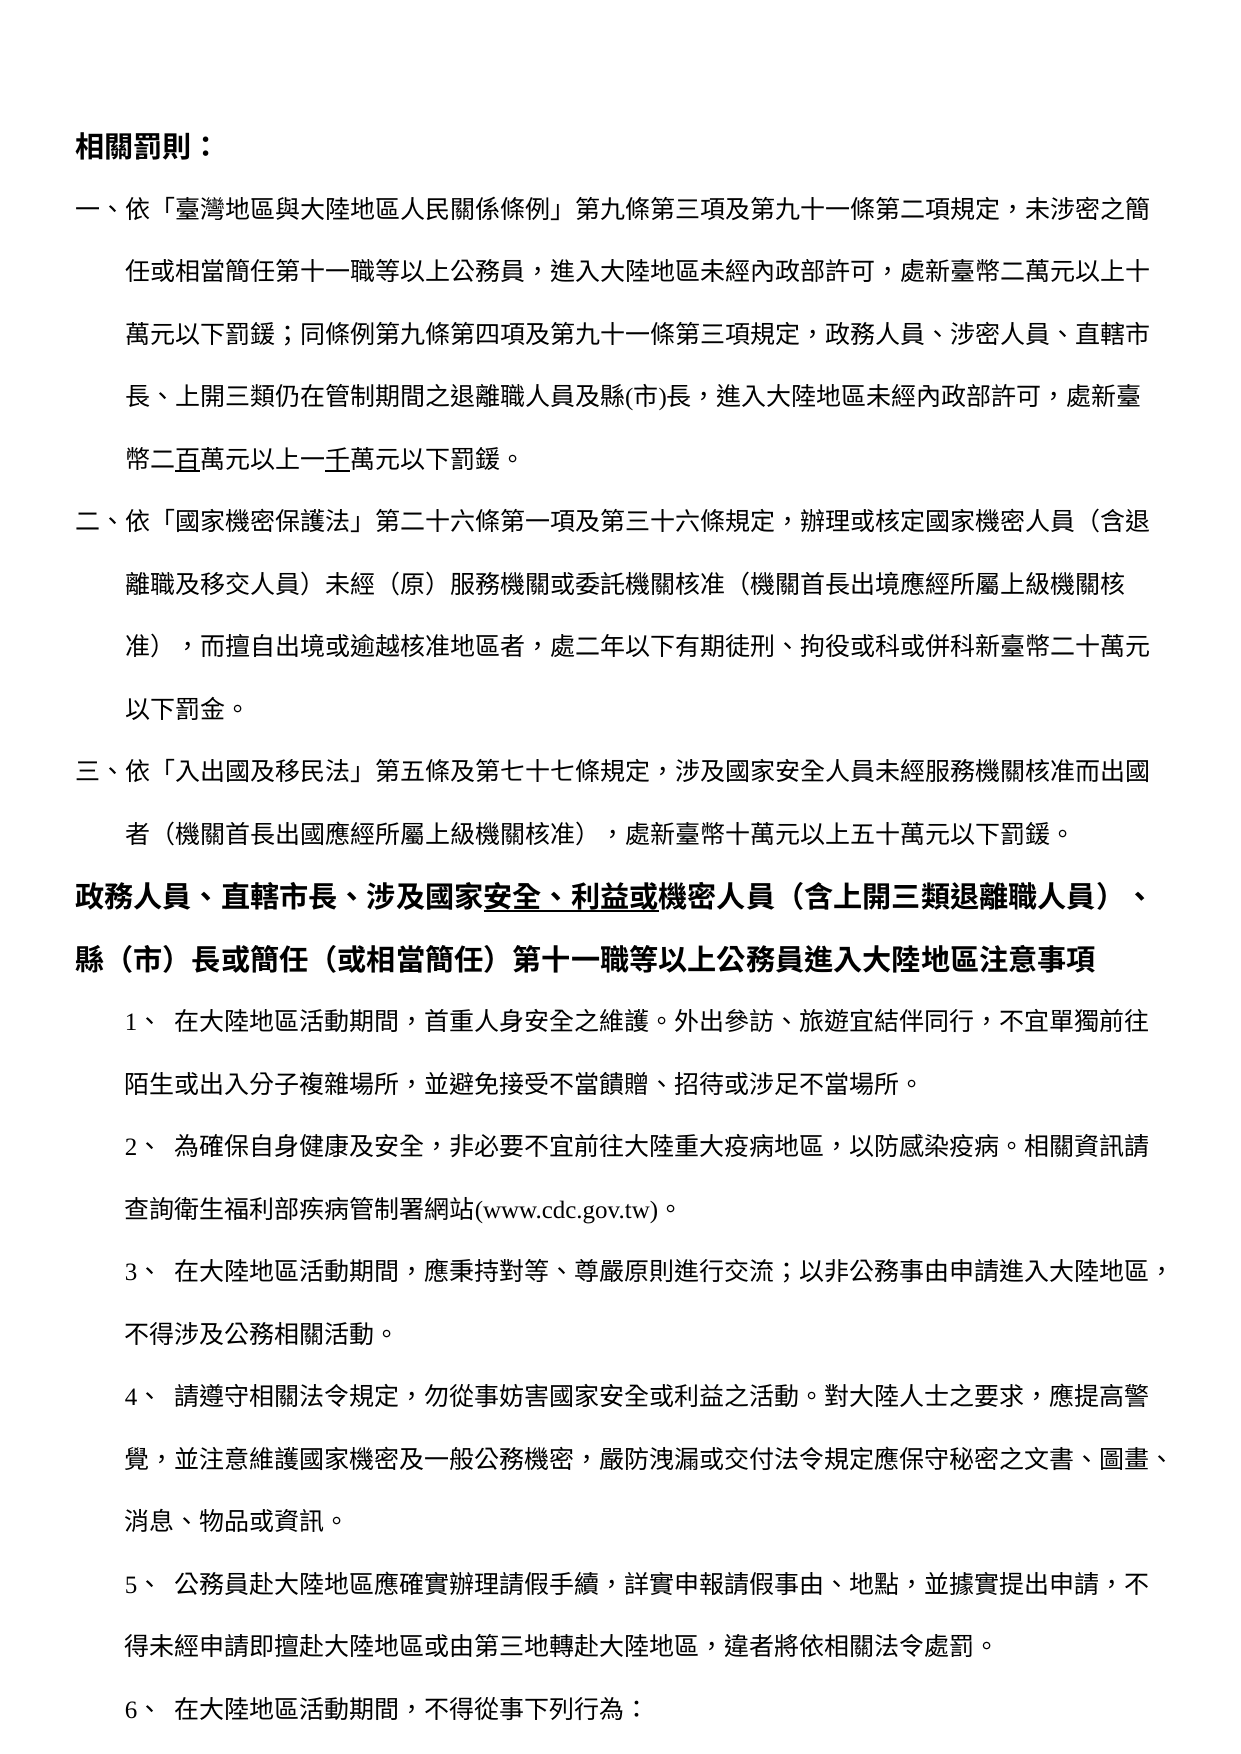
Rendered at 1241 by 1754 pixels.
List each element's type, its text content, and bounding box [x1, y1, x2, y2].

list 在大陸地區活動期間，不得從事下列行為： [124, 1666, 1165, 1728]
text 二、依「國家機密保護法」第二十六條第一項及第三十六條規定，辦理或核定國家機密人員（含退離職及移交人員）未經（原）服務機關或委託機關核准（機關首長出境應經所屬上級機關核准），而擅自出境或逾越核准地區者，處二年以下有期徒刑、拘役或科或併科新臺幣二十萬元以下罰金。 [75, 478, 1165, 728]
text 三、依「入出國及移民法」第五條及第七十七條規定，涉及國家安全人員未經服務機關核准而出國者（機關首長出國應經所屬上級機關核准），處新臺幣十萬元以上五十萬元以下罰鍰。 [75, 728, 1165, 853]
list 為確保自身健康及安全，非必要不宜前往大陸重大疫病地區，以防感染疫病。相關資訊請查詢衛生福利部疾病管制署網站(www.cdc.gov.tw)。 [124, 1103, 1165, 1228]
list 在大陸地區活動期間，應秉持對等、尊嚴原則進行交流；以非公務事由申請進入大陸地區，不得涉及公務相關活動。 [124, 1228, 1165, 1353]
list 公務員赴大陸地區應確實辦理請假手續，詳實申報請假事由、地點，並據實提出申請，不得未經申請即擅赴大陸地區或由第三地轉赴大陸地區，違者將依相關法令處罰。 [124, 1541, 1165, 1666]
list 請遵守相關法令規定，勿從事妨害國家安全或利益之活動。對大陸人士之要求，應提高警覺，並注意維護國家機密及一般公務機密，嚴防洩漏或交付法令規定應保守秘密之文書、圖畫、消息、物品或資訊。 [124, 1353, 1165, 1541]
text 政務人員、直轄市長、涉及國家安全、利益或機密人員（含上開三類退離職人員）、縣（市）長或簡任（或相當簡任）第十一職等以上公務員進入大陸地區注意事項 [75, 853, 1165, 978]
list 在大陸地區活動期間，首重人身安全之維護。外出參訪、旅遊宜結伴同行，不宜單獨前往陌生或出入分子複雜場所，並避免接受不當饋贈、招待或涉足不當場所。 [124, 978, 1165, 1103]
text 相關罰則： [75, 103, 1165, 166]
text 一、依「臺灣地區與大陸地區人民關係條例」第九條第三項及第九十一條第二項規定，未涉密之簡任或相當簡任第十一職等以上公務員，進入大陸地區未經內政部許可，處新臺幣二萬元以上十萬元以下罰鍰；同條例第九條第四項及第九十一條第三項規定，政務人員、涉密人員、直轄市長、上開三類仍在管制期間之退離職人員及縣(市)長，進入大陸地區未經內政部許可，處新臺幣二百萬元以上一千萬元以下罰鍰。 [75, 166, 1165, 478]
